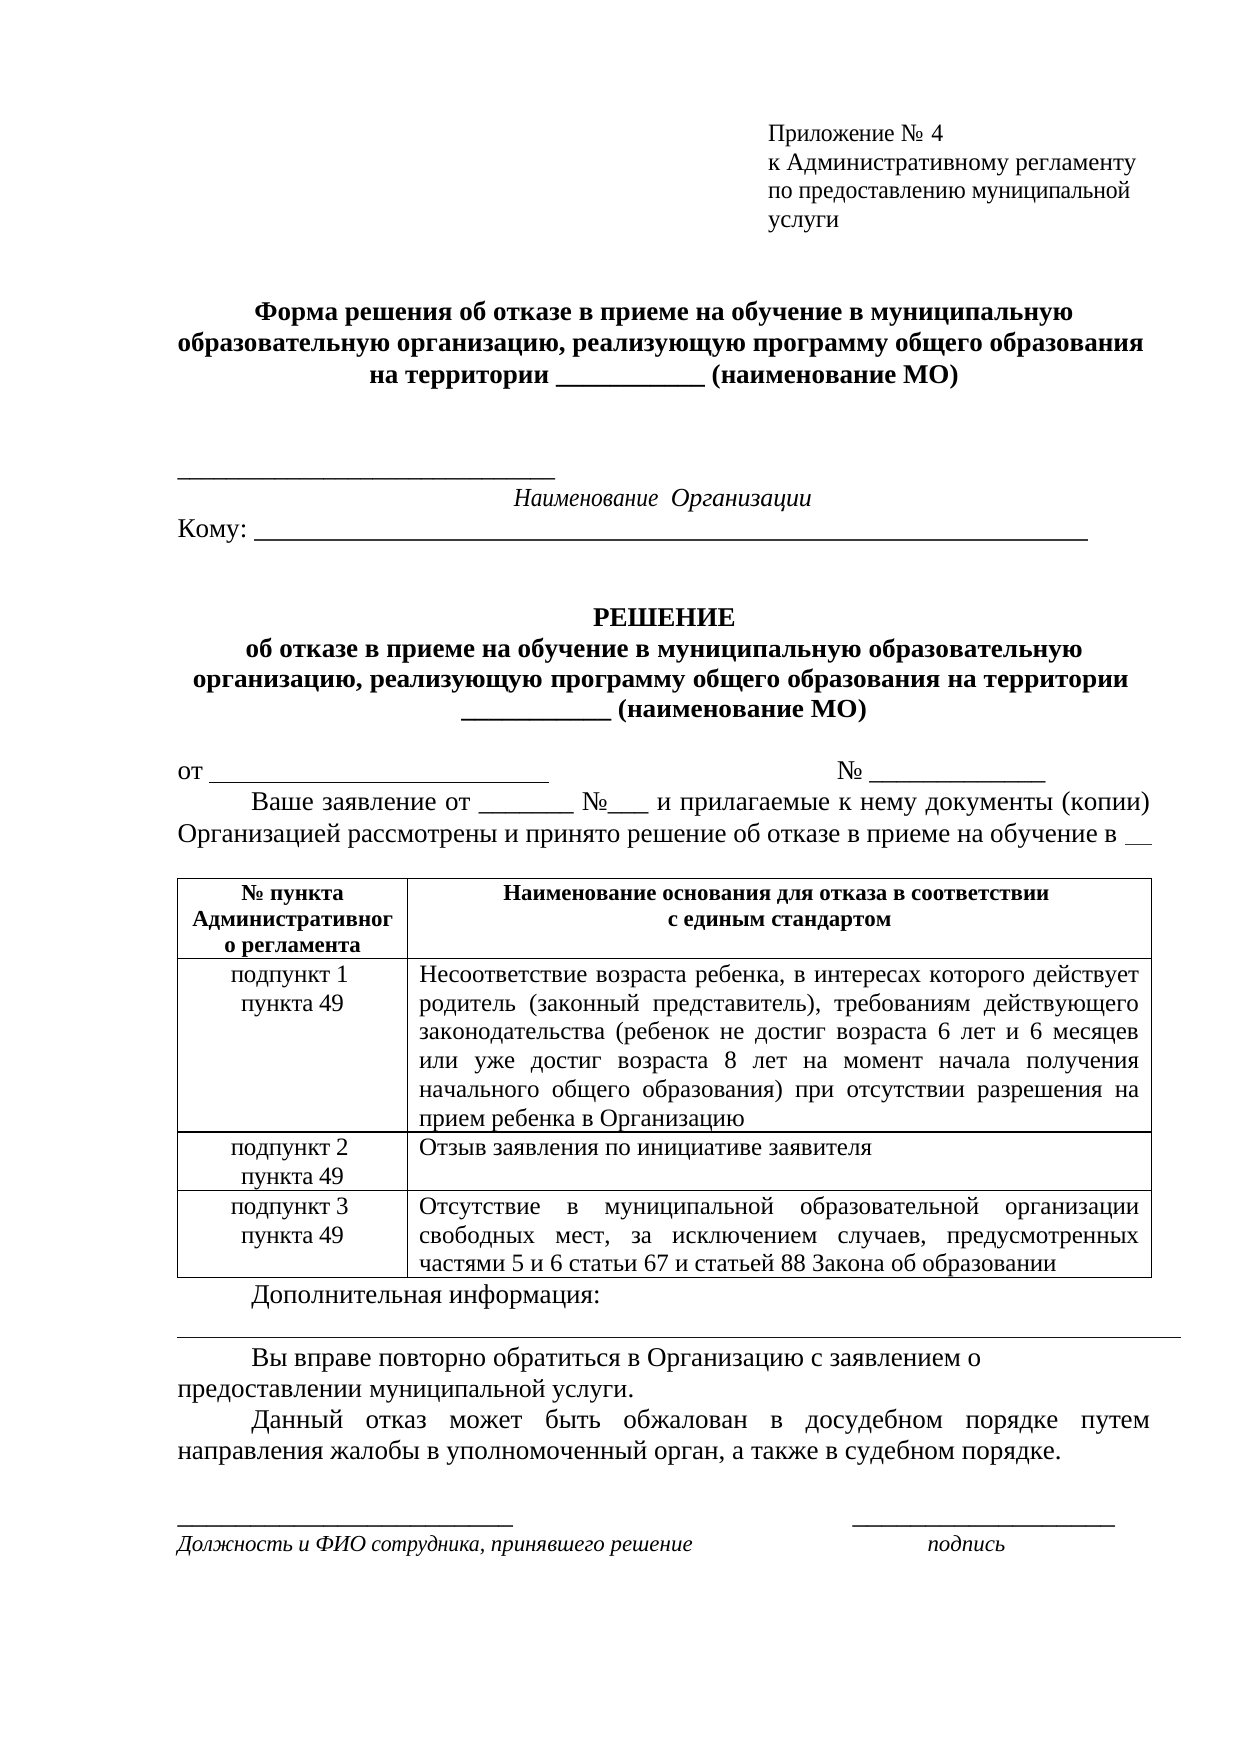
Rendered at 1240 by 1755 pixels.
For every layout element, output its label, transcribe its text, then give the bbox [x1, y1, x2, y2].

table_cell подпункт 2 пункта 49 [178, 1133, 407, 1190]
text об отказе в приеме на обучение в муниципальную образовательную организацию, реализующую программу общего образования на территории ___________ (наименование МО) [177, 632, 1151, 723]
text от № _____________ [177, 754, 1151, 786]
text Приложение № 4 [768, 118, 1151, 147]
text Дополнительная информация: [177, 1278, 1151, 1337]
table_header № пункта Административного регламента [178, 879, 407, 958]
text к Административному регламенту по предоставлению муниципальной услуги [768, 147, 1151, 233]
text Вы вправе повторно обратиться в Организацию с заявлением о предоставлении муниципальной услуги. [177, 1341, 1151, 1403]
text _______________________ __________________ [177, 1496, 1151, 1530]
text Должность и ФИО сотрудника, принявшего решение подпись [177, 1530, 1151, 1556]
text Кому: [177, 512, 1151, 543]
text Данный отказ может быть обжалован в досудебном порядке путем направления жалобы в уполномоченный орган, а также в судебном порядке. [177, 1403, 1151, 1465]
table_cell подпункт 1 пункта 49 [178, 959, 407, 1131]
table_cell Отсутствие в муниципальной образовательной организации свободных мест, за исключением случаев, предусмотренных частями 5 и 6 статьи 67 и статьей 88 Закона об образовании [408, 1191, 1151, 1277]
table_cell Отзыв заявления по инициативе заявителя [408, 1133, 1151, 1190]
table_header Наименование основания для отказа в соответствии с единым стандартом [408, 879, 1151, 958]
table_cell подпункт 3 пункта 49 [178, 1191, 407, 1277]
text Форма решения об отказе в приеме на обучение в муниципальную образовательную организацию, реализующую программу общего образования на территории ___________ (наименование МО) [177, 295, 1151, 389]
text РЕШЕНИЕ [177, 601, 1151, 632]
text Наименование Организации [177, 482, 1151, 512]
text _______________________________ [177, 451, 1151, 482]
table_cell Несоответствие возраста ребенка, в интересах которого действует родитель (законный представитель), требованиям действующего законодательства (ребенок не достиг возраста 6 лет и 6 месяцев или уже достиг возраста 8 лет на момент начала получения начального общего образования) при отсутствии разрешения на прием ребенка в Организацию [408, 959, 1151, 1131]
text Ваше заявление от _______ №___ и прилагаемые к нему документы (копии) Организацией рассмотрены и принято решение об отказе в приеме на обучение в [177, 786, 1151, 848]
